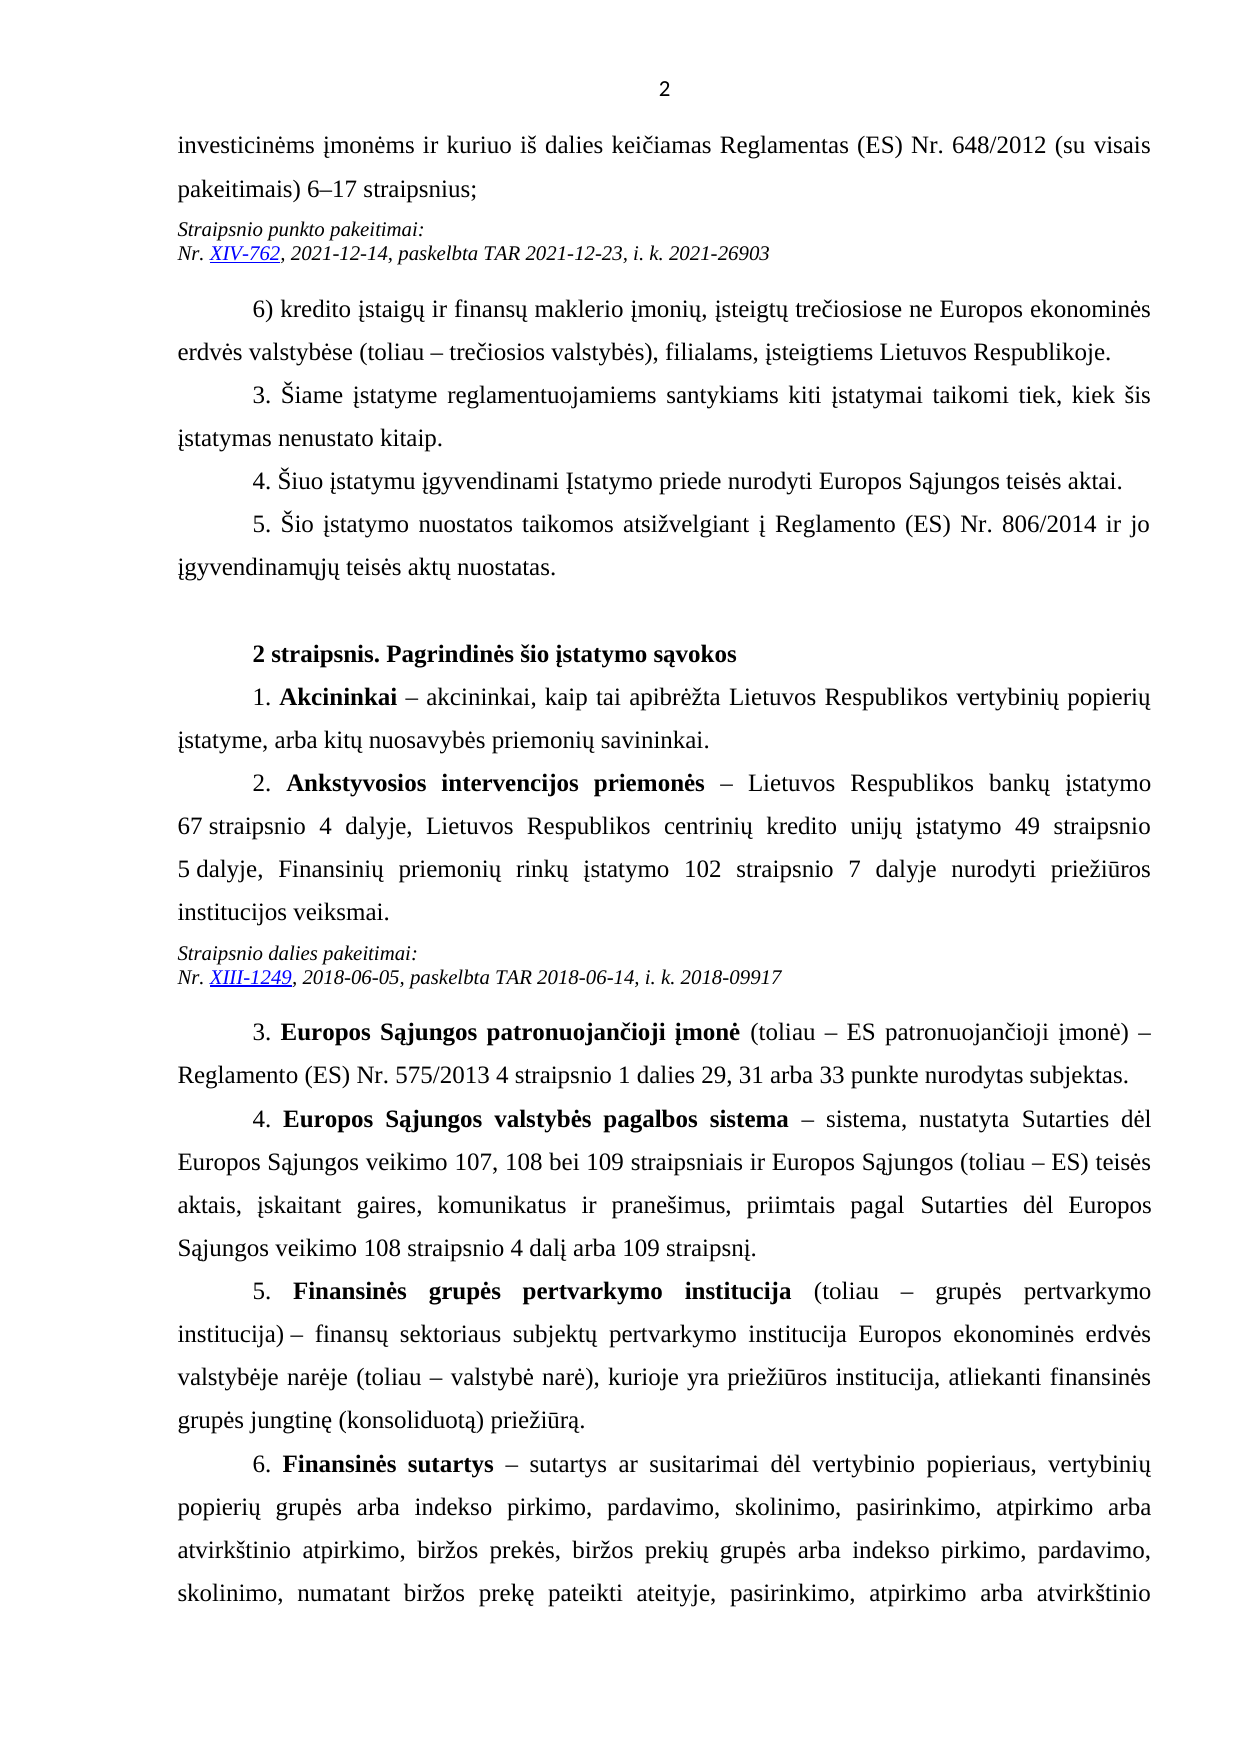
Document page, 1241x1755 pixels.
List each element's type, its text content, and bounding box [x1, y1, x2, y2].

text 2 straipsnis. Pagrindinės šio įstatymo sąvokos [177, 639, 1152, 667]
text 6) kredito įstaigų ir finansų maklerio įmonių, įsteigtų trečiosiose ne Europos ekonominės erdvės valstybėse (toliau – trečiosios valstybės), filialams, įsteigtiems Lietuvos Respublikoje. [177, 294, 1152, 366]
text Straipsnio punkto pakeitimai: [177, 217, 1152, 241]
text 1. Akcininkai – akcininkai, kaip tai apibrėžta Lietuvos Respublikos vertybinių popierių įstatyme, arba kitų nuosavybės priemonių savininkai. [177, 682, 1152, 754]
text 5. Šio įstatymo nuostatos taikomos atsižvelgiant į Reglamento (ES) Nr. 806/2014 ir jo įgyvendinamųjų teisės aktų nuostatas. [177, 509, 1152, 581]
text Straipsnio dalies pakeitimai: [177, 941, 1152, 965]
text 5. Finansinės grupės pertvarkymo institucija (toliau – grupės pertvarkymo institucija) – finansų sektoriaus subjektų pertvarkymo institucija Europos ekonominės erdvės valstybėje narėje (toliau – valstybė narė), kurioje yra priežiūros institucija, atliekanti finansinės grupės jungtinę (konsoliduotą) priežiūrą. [177, 1276, 1152, 1434]
text 3. Europos Sąjungos patronuojančioji įmonė (toliau – ES patronuojančioji įmonė) – Reglamento (ES) Nr. 575/2013 4 straipsnio 1 dalies 29, 31 arba 33 punkte nurodytas subjektas. [177, 1017, 1152, 1089]
text 3. Šiame įstatyme reglamentuojamiems santykiams kiti įstatymai taikomi tiek, kiek šis įstatymas nenustato kitaip. [177, 380, 1152, 452]
text investicinėms įmonėms ir kuriuo iš dalies keičiamas Reglamentas (ES) Nr. 648/2012 (su visais pakeitimais) 6–17 straipsnius; [177, 131, 1152, 202]
text Nr. XIV-762, 2021-12-14, paskelbta TAR 2021-12-23, i. k. 2021-26903 [177, 241, 1152, 265]
text 2. Ankstyvosios intervencijos priemonės – Lietuvos Respublikos bankų įstatymo 67 straipsnio 4 dalyje, Lietuvos Respublikos centrinių kredito unijų įstatymo 49 straipsnio 5 dalyje, Finansinių priemonių rinkų įstatymo 102 straipsnio 7 dalyje nurodyti priežiūros institucijos veiksmai. [177, 768, 1152, 926]
text 6. Finansinės sutartys – sutartys ar susitarimai dėl vertybinio popieriaus, vertybinių popierių grupės arba indekso pirkimo, pardavimo, skolinimo, pasirinkimo, atpirkimo arba atvirkštinio atpirkimo, biržos prekės, biržos prekių grupės arba indekso pirkimo, pardavimo, skolinimo, numatant biržos prekę pateikti ateityje, pasirinkimo, atpirkimo arba atvirkštinio [177, 1449, 1152, 1607]
text 4. Europos Sąjungos valstybės pagalbos sistema – sistema, nustatyta Sutarties dėl Europos Sąjungos veikimo 107, 108 bei 109 straipsniais ir Europos Sąjungos (toliau – ES) teisės aktais, įskaitant gaires, komunikatus ir pranešimus, priimtais pagal Sutarties dėl Europos Sąjungos veikimo 108 straipsnio 4 dalį arba 109 straipsnį. [177, 1104, 1152, 1262]
text 4. Šiuo įstatymu įgyvendinami Įstatymo priede nurodyti Europos Sąjungos teisės aktai. [177, 466, 1152, 495]
text Nr. XIII-1249, 2018-06-05, paskelbta TAR 2018-06-14, i. k. 2018-09917 [177, 965, 1152, 989]
